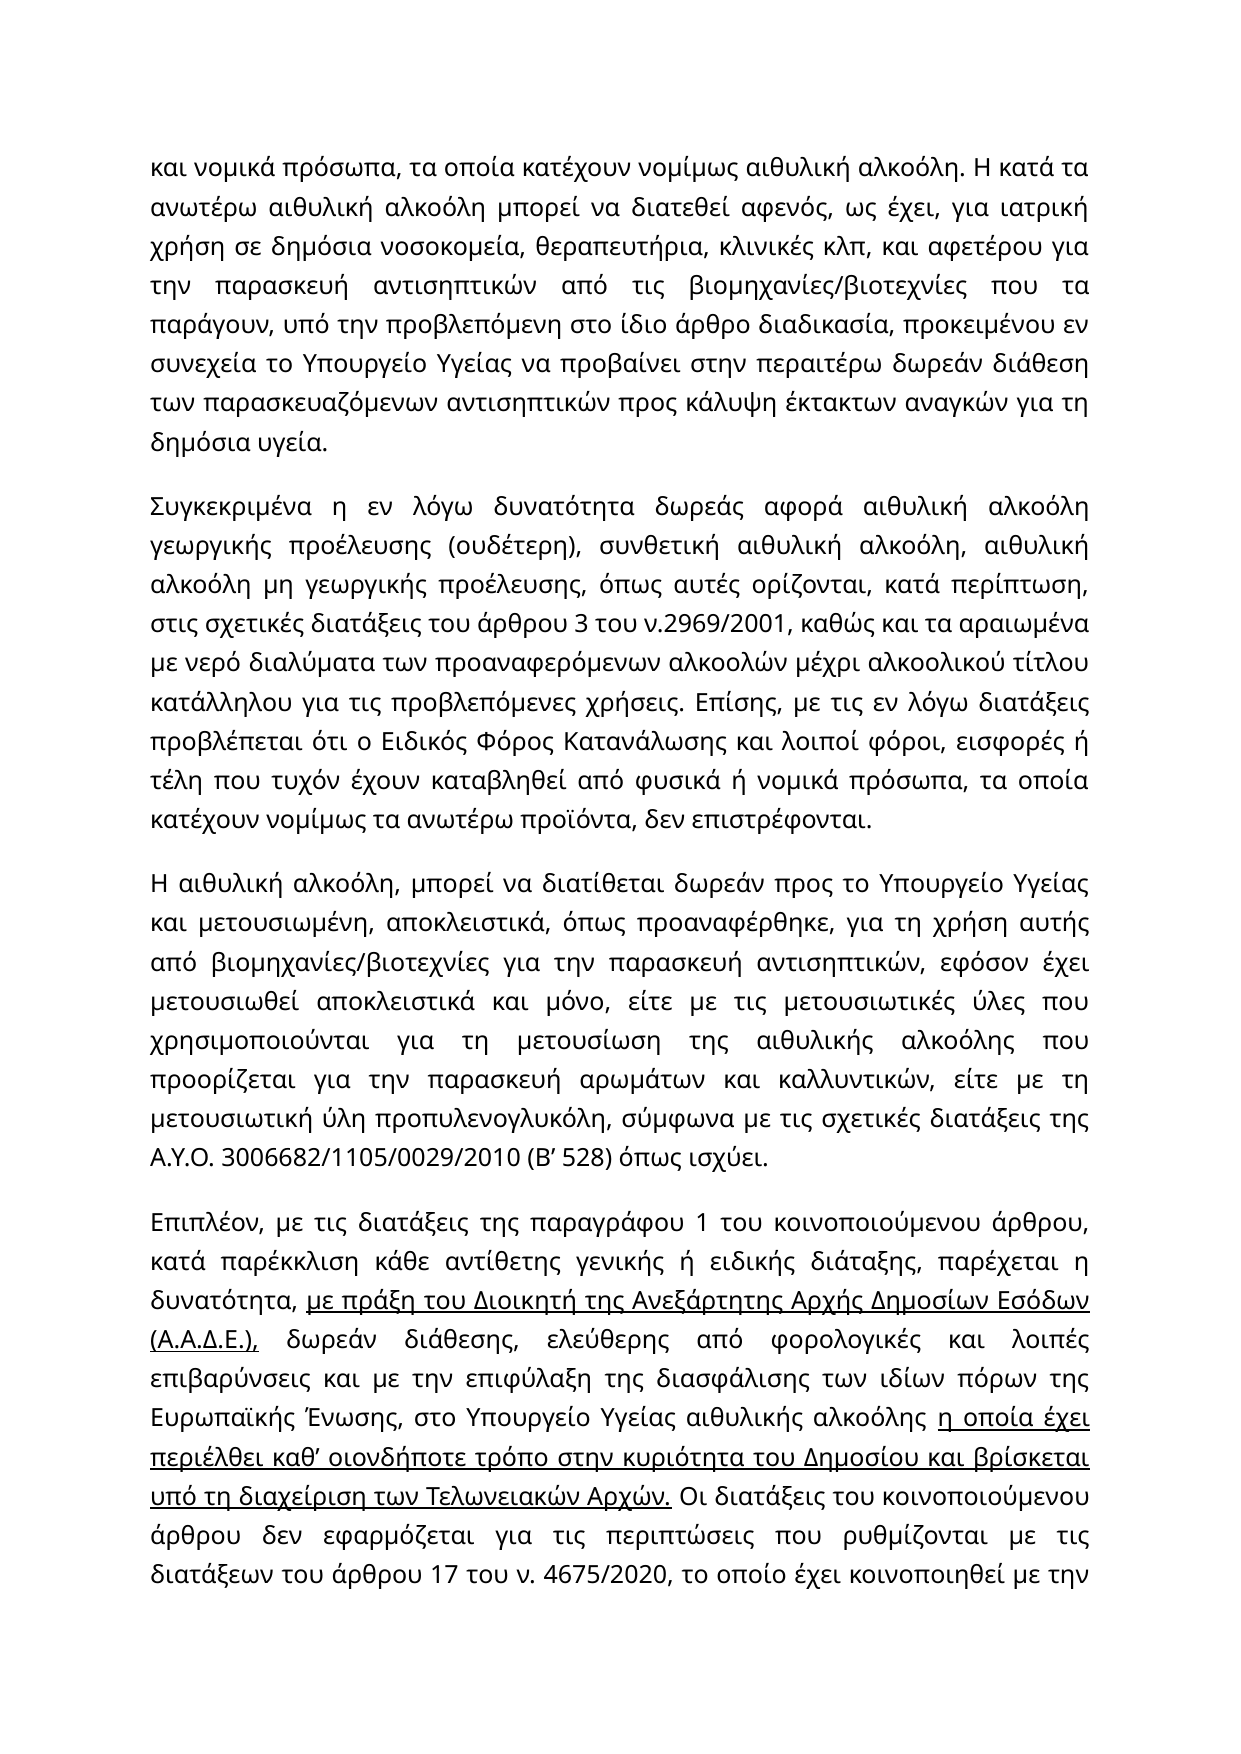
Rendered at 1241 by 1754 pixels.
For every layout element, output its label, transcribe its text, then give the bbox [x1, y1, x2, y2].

text υπό τη διαχείριση των Τελωνειακών Αρχών. Οι διατάξεις του κοινοποιούμενου άρθρου δεν εφαρμόζεται για τις περιπτώσεις που ρυθμίζονται με τις διατάξεων του άρθρου 17 του ν. 4675/2020, το οποίο έχει κοινοποιηθεί με την [150, 1470, 1090, 1591]
text Επιπλέον, με τις διατάξεις της παραγράφου 1 του κοινοποιούμενου άρθρου, κατά παρέκκλιση κάθε αντίθετης γενικής ή ειδικής διάταξης, παρέχεται η δυνατότητα, με πράξη του Διοικητή της Ανεξάρτητης Αρχής Δημοσίων Εσόδων (Α.Α.Δ.Ε.), δωρεάν διάθεσης, ελεύθερης από φορολογικές και λοιπές επιβαρύνσεις και με την επιφύλαξη της διασφάλισης των ιδίων πόρων της Ευρωπαϊκής Ένωσης, στο Υπουργείο Υγείας αιθυλικής αλκοόλης η οποία έχει περιέλθει καθ’ οιονδήποτε τρόπο στην κυριότητα του Δημοσίου και βρίσκεται [150, 1204, 1090, 1468]
text Συγκεκριμένα η εν λόγω δυνατότητα δωρεάς αφορά αιθυλική αλκοόλη γεωργικής προέλευσης (ουδέτερη), συνθετική αιθυλική αλκοόλη, αιθυλική αλκοόλη μη γεωργικής προέλευσης, όπως αυτές ορίζονται, κατά περίπτωση, στις σχετικές διατάξεις του άρθρου 3 του ν.2969/2001, καθώς και τα αραιωμένα με νερό διαλύματα των προαναφερόμενων αλκοολών μέχρι αλκοολικού τίτλου κατάλληλου για τις προβλεπόμενες χρήσεις. Επίσης, με τις εν λόγω διατάξεις προβλέπεται ότι ο Ειδικός Φόρος Κατανάλωσης και λοιποί φόροι, εισφορές ή τέλη που τυχόν έχουν καταβληθεί από φυσικά ή νομικά πρόσωπα, τα οποία κατέχουν νομίμως τα ανωτέρω προϊόντα, δεν επιστρέφονται. [150, 488, 1090, 836]
text Η αιθυλική αλκοόλη, μπορεί να διατίθεται δωρεάν προς το Υπουργείο Υγείας και μετουσιωμένη, αποκλειστικά, όπως προαναφέρθηκε, για τη χρήση αυτής από βιομηχανίες/βιοτεχνίες για την παρασκευή αντισηπτικών, εφόσον έχει μετουσιωθεί αποκλειστικά και μόνο, είτε με τις μετουσιωτικές ύλες που χρησιμοποιούνται για τη μετουσίωση της αιθυλικής αλκοόλης που προορίζεται για την παρασκευή αρωμάτων και καλλυντικών, είτε με τη μετουσιωτική ύλη προπυλενογλυκόλη, σύμφωνα με τις σχετικές διατάξεις της Α.Υ.Ο. 3006682/1105/0029/2010 (Β’ 528) όπως ισχύει. [150, 866, 1090, 1174]
text και νομικά πρόσωπα, τα οποία κατέχουν νομίμως αιθυλική αλκοόλη. Η κατά τα ανωτέρω αιθυλική αλκοόλη μπορεί να διατεθεί αφενός, ως έχει, για ιατρική χρήση σε δημόσια νοσοκομεία, θεραπευτήρια, κλινικές κλπ, και αφετέρου για την παρασκευή αντισηπτικών από τις βιομηχανίες/βιοτεχνίες που τα παράγουν, υπό την προβλεπόμενη στο ίδιο άρθρο διαδικασία, προκειμένου εν συνεχεία το Υπουργείο Υγείας να προβαίνει στην περαιτέρω δωρεάν διάθεση των παρασκευαζόμενων αντισηπτικών προς κάλυψη έκτακτων αναγκών για τη δημόσια υγεία. [150, 150, 1090, 458]
